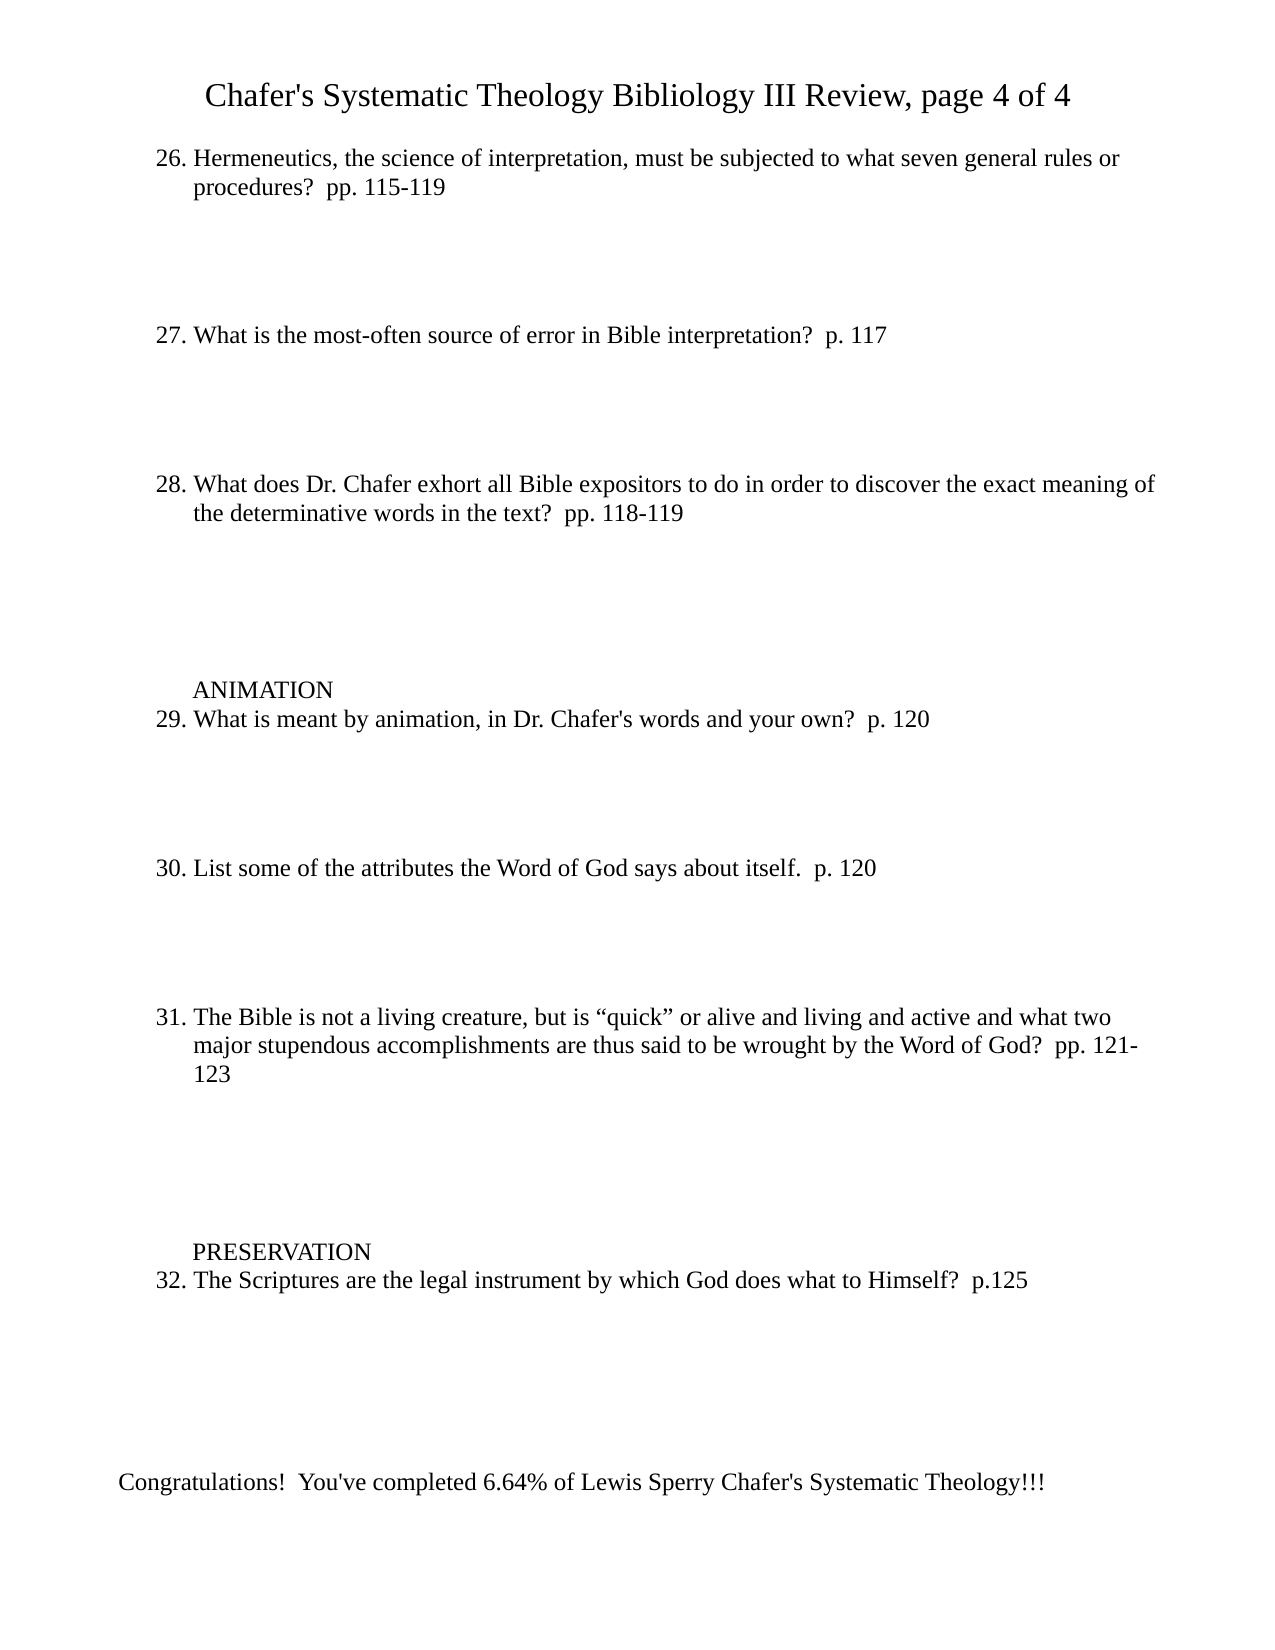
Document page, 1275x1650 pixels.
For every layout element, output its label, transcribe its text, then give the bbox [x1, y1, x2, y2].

text PRESERVATION [118, 1237, 1157, 1265]
list What is the most-often source of error in Bible interpretation? p. 117 [156, 320, 1157, 349]
list List some of the attributes the Word of God says about itself. p. 120 [156, 853, 1157, 882]
list What is meant by animation, in Dr. Chafer's words and your own? p. 120 [156, 704, 1157, 733]
text Congratulations! You've completed 6.64% of Lewis Sperry Chafer's Systematic Theology!!! [118, 1467, 1157, 1495]
list The Bible is not a living creature, but is “quick” or alive and living and active and what two major stupendous accomplishments are thus said to be wrought by the Word of God? pp. 121-123 [156, 1002, 1157, 1088]
text ANIMATION [118, 675, 1157, 704]
list What does Dr. Chafer exhort all Bible expositors to do in order to discover the exact meaning of the determinative words in the text? pp. 118-119 [156, 469, 1157, 527]
list The Scriptures are the legal instrument by which God does what to Himself? p.125 [156, 1265, 1157, 1294]
list Hermeneutics, the science of interpretation, must be subjected to what seven general rules or procedures? pp. 115-119 [156, 143, 1157, 200]
